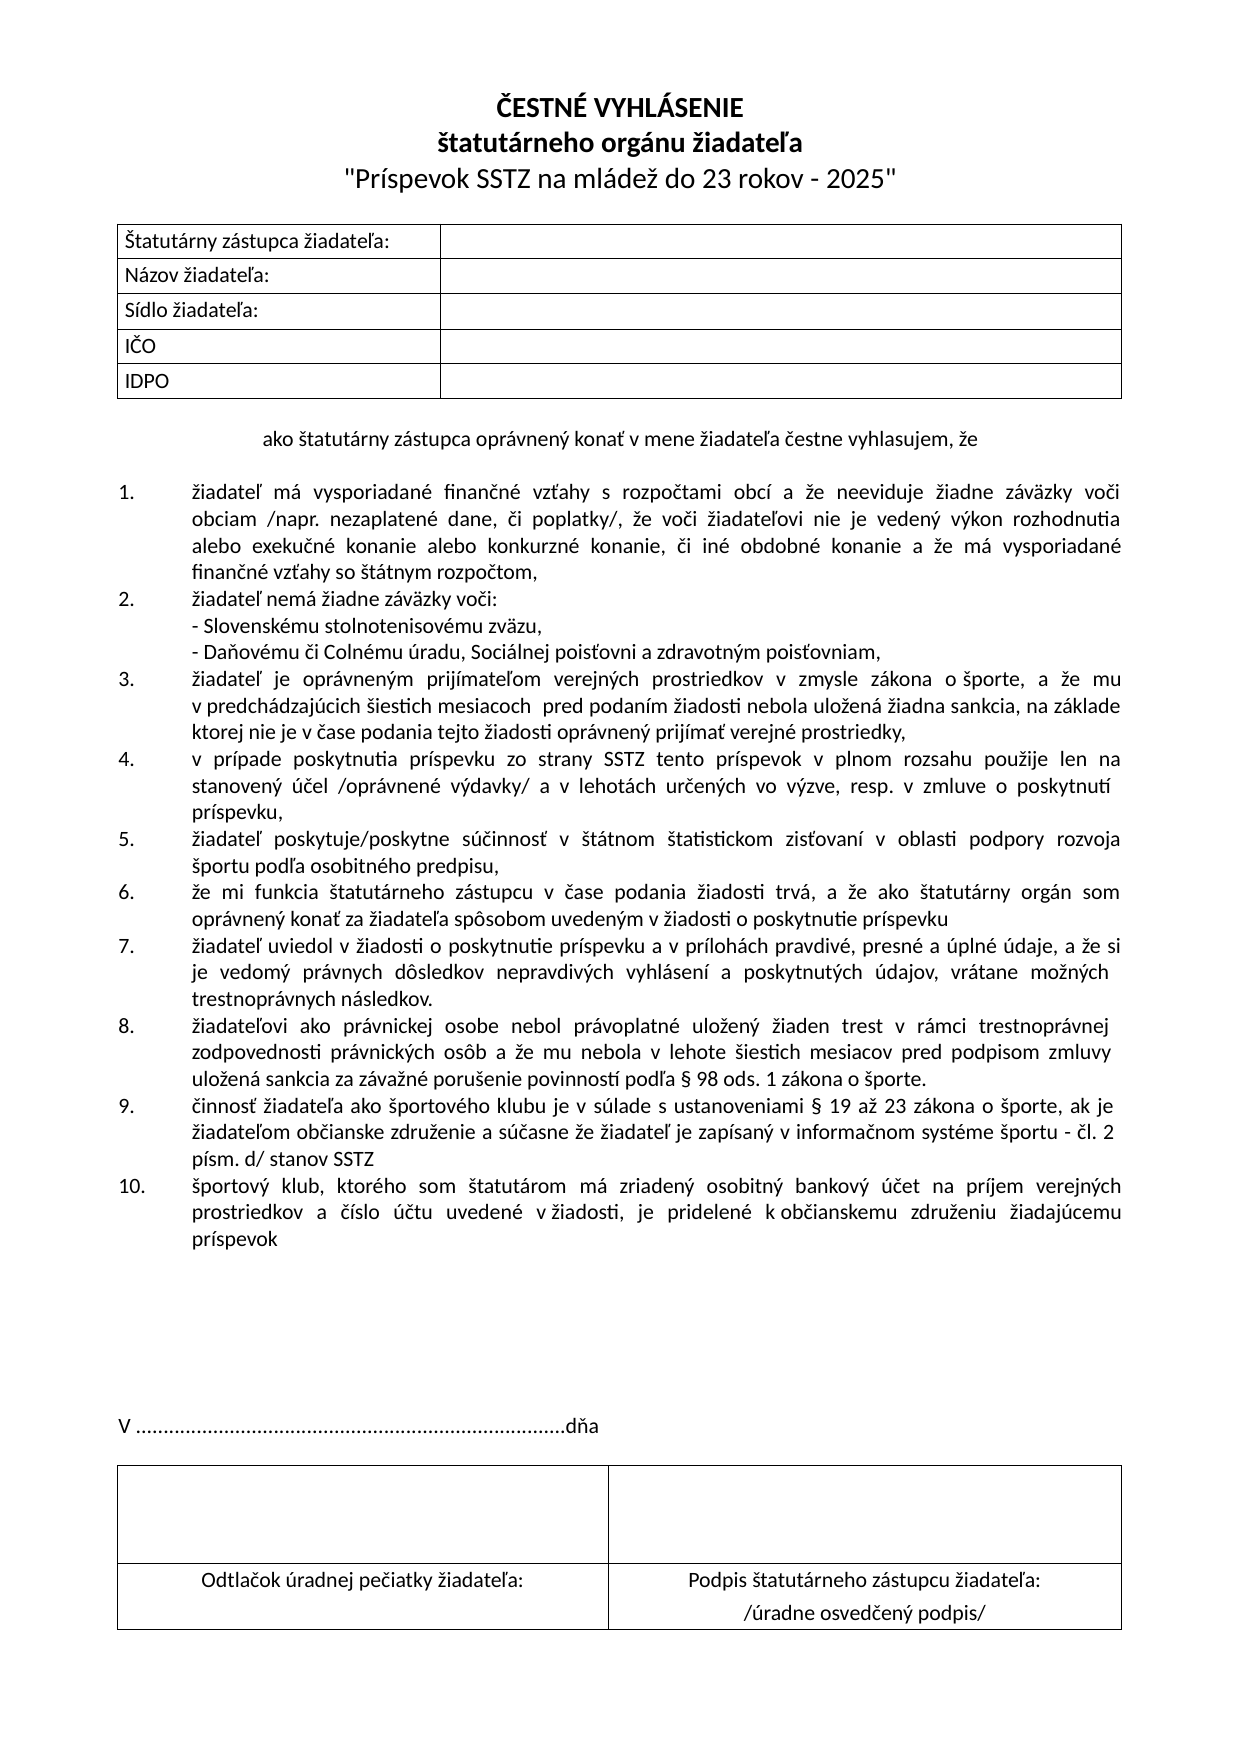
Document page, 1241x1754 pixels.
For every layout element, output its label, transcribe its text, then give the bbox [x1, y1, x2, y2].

text 4. v prípade poskytnutia príspevku zo strany SSTZ tento príspevok v plnom rozsahu použije len na stanovený účel /oprávnené výdavky/ a v lehotách určených vo výzve, resp. v zmluve o poskytnutí príspevku, [118, 745, 1122, 825]
table_cell Názov žiadateľa: [118, 259, 440, 293]
text "Príspevok SSTZ na mládež do 23 rokov - 2025" [118, 160, 1122, 196]
text 7. žiadateľ uviedol v žiadosti o poskytnutie príspevku a v prílohách pravdivé, presné a úplné údaje, a že si je vedomý právnych dôsledkov nepravdivých vyhlásení a poskytnutých údajov, vrátane možných trestnoprávnych následkov. [118, 932, 1122, 1012]
text V ..............................................................................dňa [118, 1412, 1122, 1438]
text 6. že mi funkcia štatutárneho zástupcu v čase podania žiadosti trvá, a že ako štatutárny orgán som oprávnený konať za žiadateľa spôsobom uvedeným v žiadosti o poskytnutie príspevku [118, 878, 1122, 932]
table_header [441, 225, 1121, 258]
text 1. žiadateľ má vysporiadané finančné vzťahy s rozpočtami obcí a že neeviduje žiadne záväzky voči obciam /napr. nezaplatené dane, či poplatky/, že voči žiadateľovi nie je vedený výkon rozhodnutia alebo exekučné konanie alebo konkurzné konanie, či iné obdobné konanie a že má vysporiadané finančné vzťahy so štátnym rozpočtom, [118, 478, 1122, 585]
text 3. žiadateľ je oprávneným prijímateľom verejných prostriedkov v zmysle zákona o športe, a že mu v predchádzajúcich šiestich mesiacoch pred podaním žiadosti nebola uložená žiadna sankcia, na základe ktorej nie je v čase podania tejto žiadosti oprávnený prijímať verejné prostriedky, [118, 665, 1122, 745]
text 8. žiadateľovi ako právnickej osobe nebol právoplatné uložený žiaden trest v rámci trestnoprávnej zodpovednosti právnických osôb a že mu nebola v lehote šiestich mesiacov pred podpisom zmluvy uložená sankcia za závažné porušenie povinností podľa § 98 ods. 1 zákona o športe. [118, 1012, 1122, 1092]
text 5. žiadateľ poskytuje/poskytne súčinnosť v štátnom štatistickom zisťovaní v oblasti podpory rozvoja športu podľa osobitného predpisu, [118, 825, 1122, 878]
text 2. žiadateľ nemá žiadne záväzky voči: [118, 585, 1122, 612]
table_header [609, 1466, 1121, 1563]
table_cell Odtlačok úradnej pečiatky žiadateľa: [118, 1564, 608, 1629]
text - Slovenskému stolnotenisovému zväzu, [118, 612, 1122, 638]
table_cell [441, 330, 1121, 363]
table_cell Sídlo žiadateľa: [118, 294, 440, 329]
table_cell IČO [118, 330, 440, 363]
table_header [118, 1466, 608, 1563]
table_cell IDPO [118, 364, 440, 398]
text ČESTNÉ VYHLÁSENIE [118, 89, 1122, 124]
table_cell [441, 259, 1121, 293]
table_cell Podpis štatutárneho zástupcu žiadateľa: /úradne osvedčený podpis/ [609, 1564, 1121, 1629]
text ako štatutárny zástupca oprávnený konať v mene žiadateľa čestne vyhlasujem, že [118, 425, 1122, 452]
text 10. športový klub, ktorého som štatutárom má zriadený osobitný bankový účet na príjem verejných prostriedkov a číslo účtu uvedené v žiadosti, je pridelené k občianskemu združeniu žiadajúcemu príspevok [118, 1172, 1122, 1252]
table_cell [441, 294, 1121, 329]
text štatutárneho orgánu žiadateľa [118, 124, 1122, 160]
table_header Štatutárny zástupca žiadateľa: [118, 225, 440, 258]
text 9. činnosť žiadateľa ako športového klubu je v súlade s ustanoveniami § 19 až 23 zákona o športe, ak je žiadateľom občianske združenie a súčasne že žiadateľ je zapísaný v informačnom systéme športu - čl. 2 písm. d/ stanov SSTZ [118, 1092, 1122, 1172]
table_cell [441, 364, 1121, 398]
text - Daňovému či Colnému úradu, Sociálnej poisťovni a zdravotným poisťovniam, [118, 638, 1122, 665]
